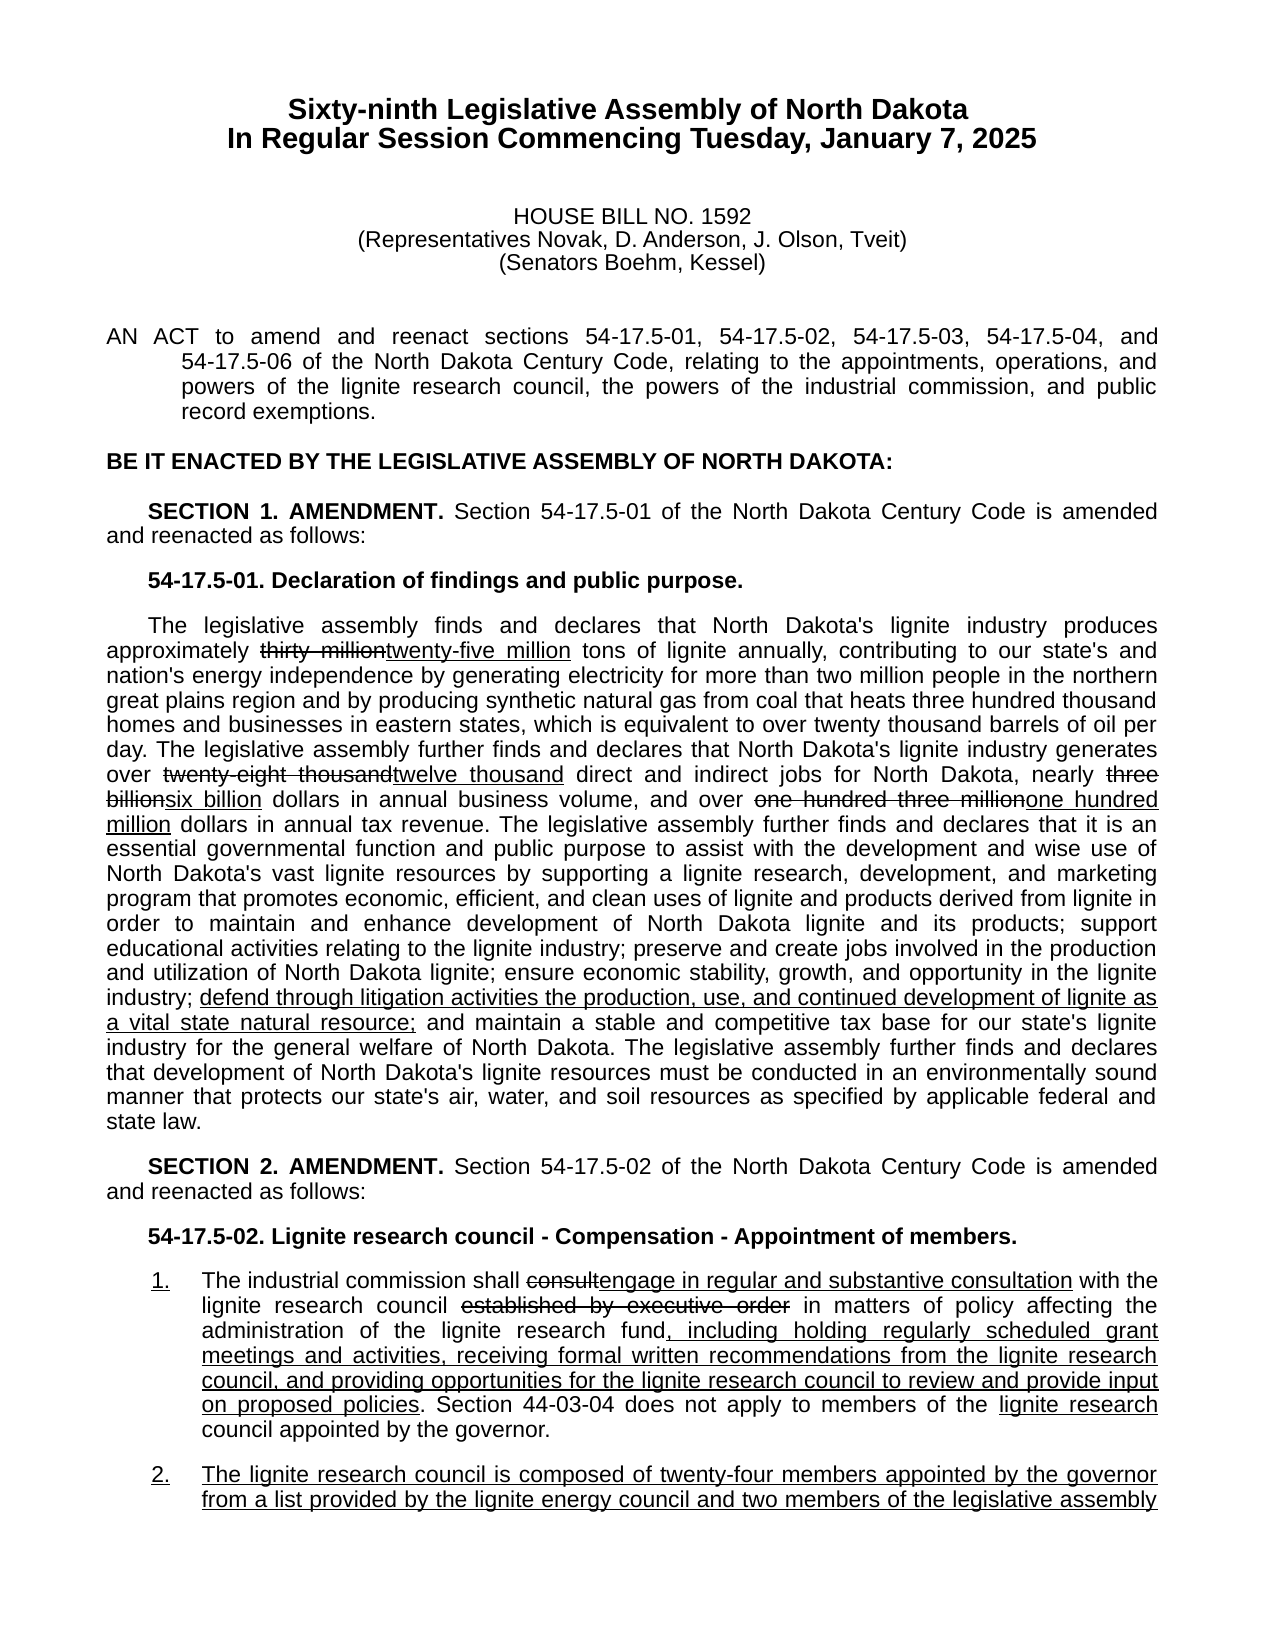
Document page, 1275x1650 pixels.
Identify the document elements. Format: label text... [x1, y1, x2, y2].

text House BILL NO. 1592 [106, 204, 1158, 229]
title Sixty-ninth Legislative Assembly of North Dakota [106, 96, 1158, 125]
text BE IT ENACTED BY THE LEGISLATIVE ASSEMBLY OF NORTH DAKOTA: [106, 449, 1158, 474]
text 1. The industrial commission shall consultengage in regular and substantive consultation with the lignite research council established by executive order in matters of policy affecting the administration of the lignite research fund, including holding regularly scheduled grant meetings and activities, receiving formal written recommendations from the lignite research council, and providing opportunities for the lignite research council to review and provide input on proposed policies. Section 44‑03‑04 does not apply to members of the lignite research council appointed by the governor. [106, 1269, 1158, 1443]
text The legislative assembly finds and declares that North Dakota's lignite industry produces approximately thirty milliontwenty-five million tons of lignite annually, contributing to our state's and nation's energy independence by generating electricity for more than two million people in the northern great plains region and by producing synthetic natural gas from coal that heats three hundred thousand homes and businesses in eastern states, which is equivalent to over twenty thousand barrels of oil per day. The legislative assembly further finds and declares that North Dakota's lignite industry generates over twenty‑eight thousandtwelve thousand direct and indirect jobs for North Dakota, nearly three billionsix billion dollars in annual business volume, and over one hundred three millionone hundred million dollars in annual tax revenue. The legislative assembly further finds and declares that it is an essential governmental function and public purpose to assist with the development and wise use of North Dakota's vast lignite resources by supporting a lignite research, development, and marketing program that promotes economic, efficient, and clean uses of lignite and products derived from lignite in order to maintain and enhance development of North Dakota lignite and its products; support educational activities relating to the lignite industry; preserve and create jobs involved in the production and utilization of North Dakota lignite; ensure economic stability, growth, and opportunity in the lignite industry; defend through litigation activities the production, use, and continued development of lignite as a vital state natural resource; and maintain a stable and competitive tax base for our state's lignite industry for the general welfare of North Dakota. The legislative assembly further finds and declares that development of North Dakota's lignite resources must be conducted in an environmentally sound manner that protects our state's air, water, and soil resources as specified by applicable federal and state law. [106, 614, 1158, 1134]
text 2. The lignite research council is composed of twenty-four members appointed by the governor from a list provided by the lignite energy council and two members of the legislative assembly [106, 1463, 1158, 1512]
text SECTION 1. AMENDMENT. Section 54‑17.5‑01 of the North Dakota Century Code is amended and reenacted as follows: [106, 499, 1158, 549]
subtitle 54‑17.5‑02. Lignite research council ‑ Compensation - Appointment of members. [106, 1224, 1158, 1249]
subtitle 54‑17.5‑01. Declaration of findings and public purpose. [106, 569, 1158, 594]
title In Regular Session Commencing Tuesday, January 7, 2025 [106, 125, 1158, 154]
text (Representatives Novak, D. Anderson, J. Olson, Tveit) [106, 229, 1158, 252]
text (Senators Boehm, Kessel) [106, 252, 1158, 275]
text SECTION 2. AMENDMENT. Section 54‑17.5‑02 of the North Dakota Century Code is amended and reenacted as follows: [106, 1154, 1158, 1204]
title AN ACT to amend and reenact sections 54‑17.5‑01, 54‑17.5‑02, 54‑17.5‑03, 54‑17.5‑04, and 54‑17.5‑06 of the North Dakota Century Code, relating to the appointments, operations, and powers of the lignite research council, the powers of the industrial commission, and public record exemptions. [106, 325, 1158, 424]
